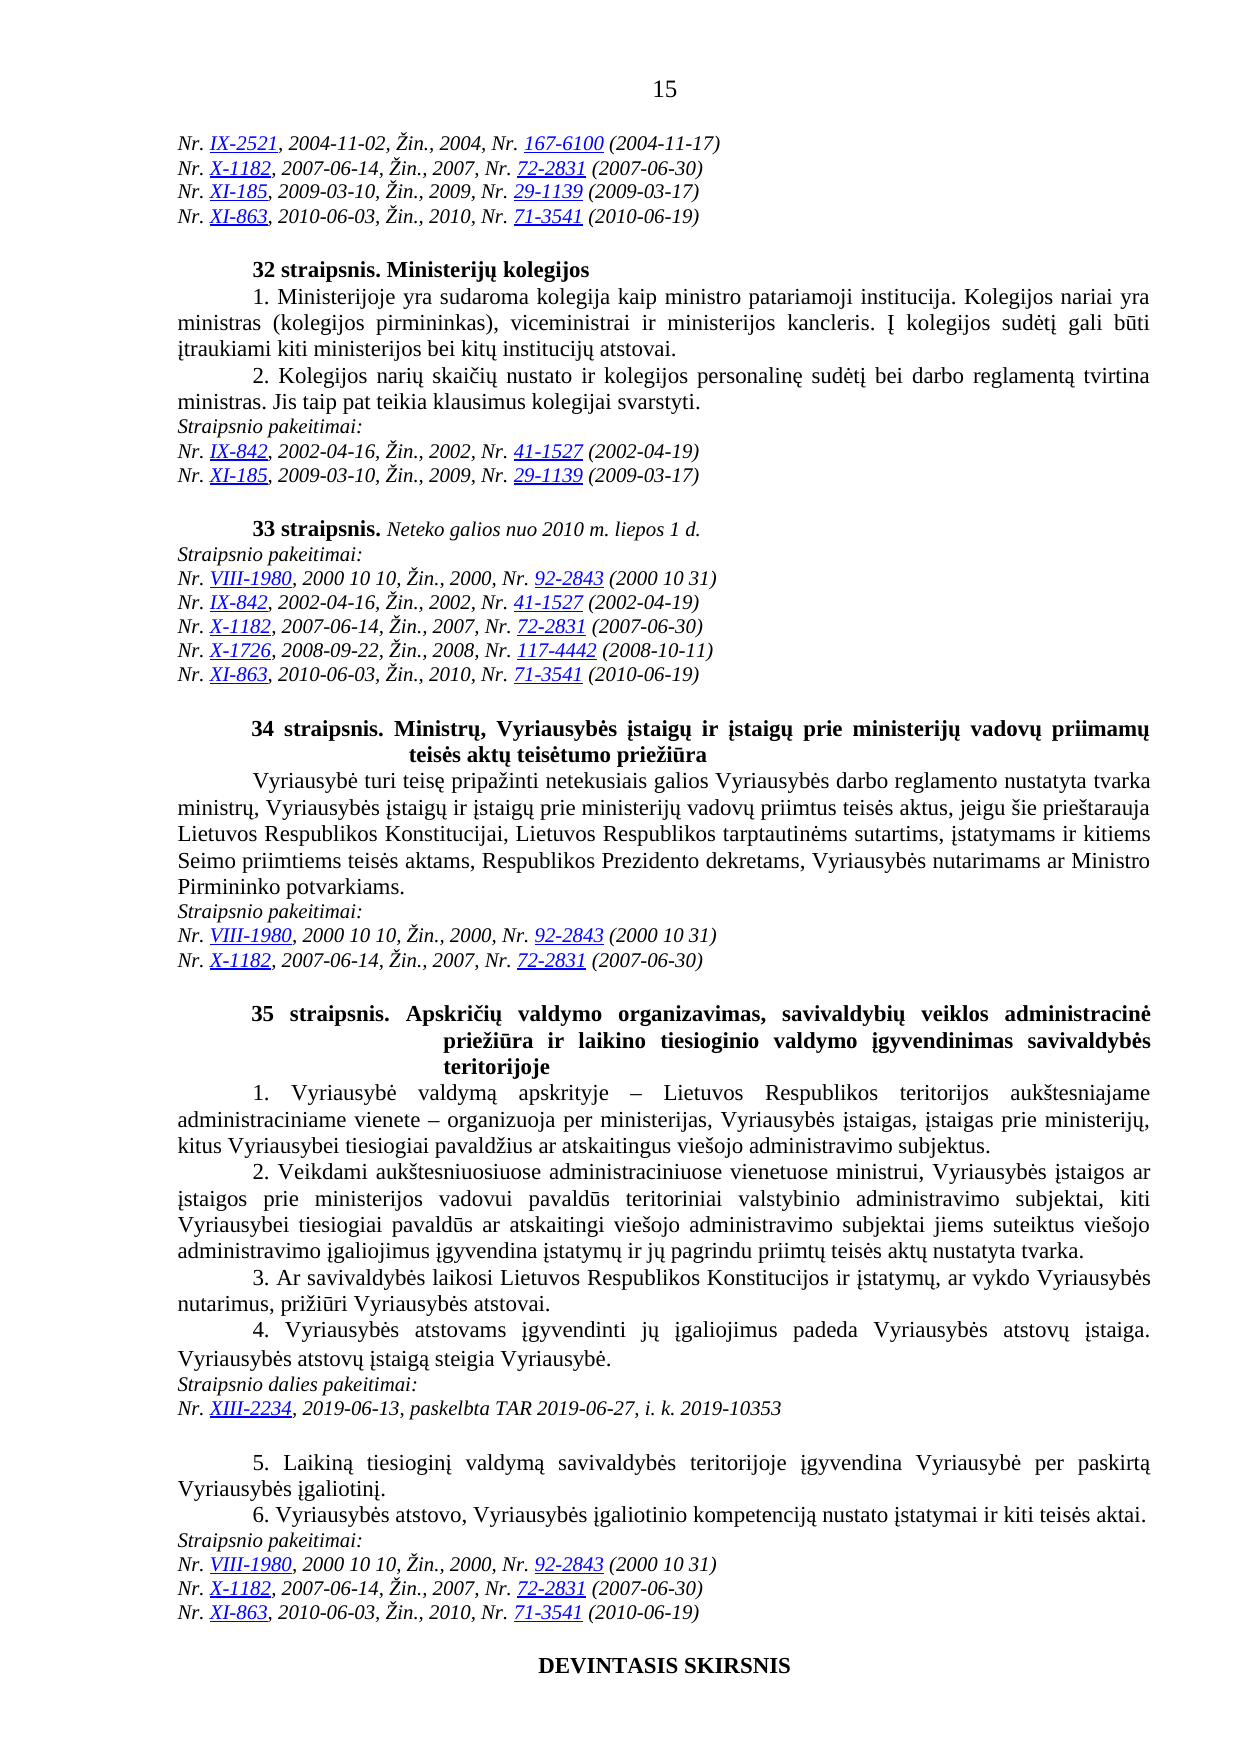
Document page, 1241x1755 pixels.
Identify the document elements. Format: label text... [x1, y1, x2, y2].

text Nr. XI-863, 2010-06-03, Žin., 2010, Nr. 71-3541 (2010-06-19) [177, 203, 1152, 228]
text Nr. XI-863, 2010-06-03, Žin., 2010, Nr. 71-3541 (2010-06-19) [177, 662, 1152, 686]
text 6. Vyriausybės atstovo, Vyriausybės įgaliotinio kompetenciją nustato įstatymai ir kiti teisės aktai. [177, 1501, 1152, 1528]
text 5. Laikiną tiesioginį valdymą savivaldybės teritorijoje įgyvendina Vyriausybė per paskirtą Vyriausybės įgaliotinį. [177, 1448, 1152, 1501]
text 3. Ar savivaldybės laikosi Lietuvos Respublikos Konstitucijos ir įstatymų, ar vykdo Vyriausybės nutarimus, prižiūri Vyriausybės atstovai. [177, 1264, 1152, 1317]
text 2. Veikdami aukštesniuosiuose administraciniuose vienetuose ministrui, Vyriausybės įstaigos ar įstaigos prie ministerijos vadovui pavaldūs teritoriniai valstybinio administravimo subjektai, kiti Vyriausybei tiesiogiai pavaldūs ar atskaitingi viešojo administravimo subjektai jiems suteiktus viešojo administravimo įgaliojimus įgyvendina įstatymų ir jų pagrindu priimtų teisės aktų nustatyta tvarka. [177, 1158, 1152, 1264]
text Nr. X-1182, 2007-06-14, Žin., 2007, Nr. 72-2831 (2007-06-30) [177, 155, 1152, 179]
text 1. Vyriausybė valdymą apskrityje – Lietuvos Respublikos teritorijos aukštesniajame administraciniame vienete – organizuoja per ministerijas, Vyriausybės įstaigas, įstaigas prie ministerijų, kitus Vyriausybei tiesiogiai pavaldžius ar atskaitingus viešojo administravimo subjektus. [177, 1079, 1152, 1158]
text Nr. X-1726, 2008-09-22, Žin., 2008, Nr. 117-4442 (2008-10-11) [177, 638, 1152, 662]
text 2. Kolegijos narių skaičių nustato ir kolegijos personalinę sudėtį bei darbo reglamentą tvirtina ministras. Jis taip pat teikia klausimus kolegijai svarstyti. [177, 362, 1152, 414]
text Nr. X-1182, 2007-06-14, Žin., 2007, Nr. 72-2831 (2007-06-30) [177, 614, 1152, 638]
text Nr. VIII-1980, 2000 10 10, Žin., 2000, Nr. 92-2843 (2000 10 31) [177, 923, 1152, 947]
text Straipsnio pakeitimai: [177, 1528, 1152, 1552]
text Devintasis skirsnis [177, 1653, 1152, 1679]
text 35 straipsnis. Apskričių valdymo organizavimas, savivaldybių veiklos administracinė priežiūra ir laikino tiesioginio valdymo įgyvendinimas savivaldybės teritorijoje [251, 1000, 1152, 1079]
text Nr. X-1182, 2007-06-14, Žin., 2007, Nr. 72-2831 (2007-06-30) [177, 947, 1152, 972]
text Nr. IX-2521, 2004-11-02, Žin., 2004, Nr. 167-6100 (2004-11-17) [177, 131, 1152, 155]
text Nr. VIII-1980, 2000 10 10, Žin., 2000, Nr. 92-2843 (2000 10 31) [177, 1552, 1152, 1576]
text Nr. IX-842, 2002-04-16, Žin., 2002, Nr. 41-1527 (2002-04-19) [177, 438, 1152, 463]
text Straipsnio pakeitimai: [177, 542, 1152, 566]
text 1. Ministerijoje yra sudaroma kolegija kaip ministro patariamoji institucija. Kolegijos nariai yra ministras (kolegijos pirmininkas), viceministrai ir ministerijos kancleris. Į kolegijos sudėtį gali būti įtraukiami kiti ministerijos bei kitų institucijų atstovai. [177, 283, 1152, 362]
text Nr. XIII-2234, 2019-06-13, paskelbta TAR 2019-06-27, i. k. 2019-10353 [177, 1396, 1152, 1420]
text 32 straipsnis. Ministerijų kolegijos [177, 256, 1152, 283]
text 34 straipsnis. Ministrų, Vyriausybės įstaigų ir įstaigų prie ministerijų vadovų priimamų teisės aktų teisėtumo priežiūra [251, 715, 1152, 768]
text Nr. XI-185, 2009-03-10, Žin., 2009, Nr. 29-1139 (2009-03-17) [177, 463, 1152, 487]
text Nr. VIII-1980, 2000 10 10, Žin., 2000, Nr. 92-2843 (2000 10 31) [177, 566, 1152, 590]
text Straipsnio pakeitimai: [177, 414, 1152, 438]
text Nr. X-1182, 2007-06-14, Žin., 2007, Nr. 72-2831 (2007-06-30) [177, 1576, 1152, 1600]
text 33 straipsnis. Neteko galios nuo 2010 m. liepos 1 d. [177, 515, 1152, 542]
text Nr. XI-863, 2010-06-03, Žin., 2010, Nr. 71-3541 (2010-06-19) [177, 1600, 1152, 1624]
text Nr. IX-842, 2002-04-16, Žin., 2002, Nr. 41-1527 (2002-04-19) [177, 590, 1152, 614]
text Straipsnio dalies pakeitimai: [177, 1372, 1152, 1396]
text 4. Vyriausybės atstovams įgyvendinti jų įgaliojimus padeda Vyriausybės atstovų įstaiga. Vyriausybės atstovų įstaigą steigia Vyriausybė. [177, 1317, 1152, 1372]
text Straipsnio pakeitimai: [177, 899, 1152, 923]
text Nr. XI-185, 2009-03-10, Žin., 2009, Nr. 29-1139 (2009-03-17) [177, 179, 1152, 203]
text Vyriausybė turi teisę pripažinti netekusiais galios Vyriausybės darbo reglamento nustatyta tvarka ministrų, Vyriausybės įstaigų ir įstaigų prie ministerijų vadovų priimtus teisės aktus, jeigu šie prieštarauja Lietuvos Respublikos Konstitucijai, Lietuvos Respublikos tarptautinėms sutartims, įstatymams ir kitiems Seimo priimtiems teisės aktams, Respublikos Prezidento dekretams, Vyriausybės nutarimams ar Ministro Pirmininko potvarkiams. [177, 768, 1152, 899]
